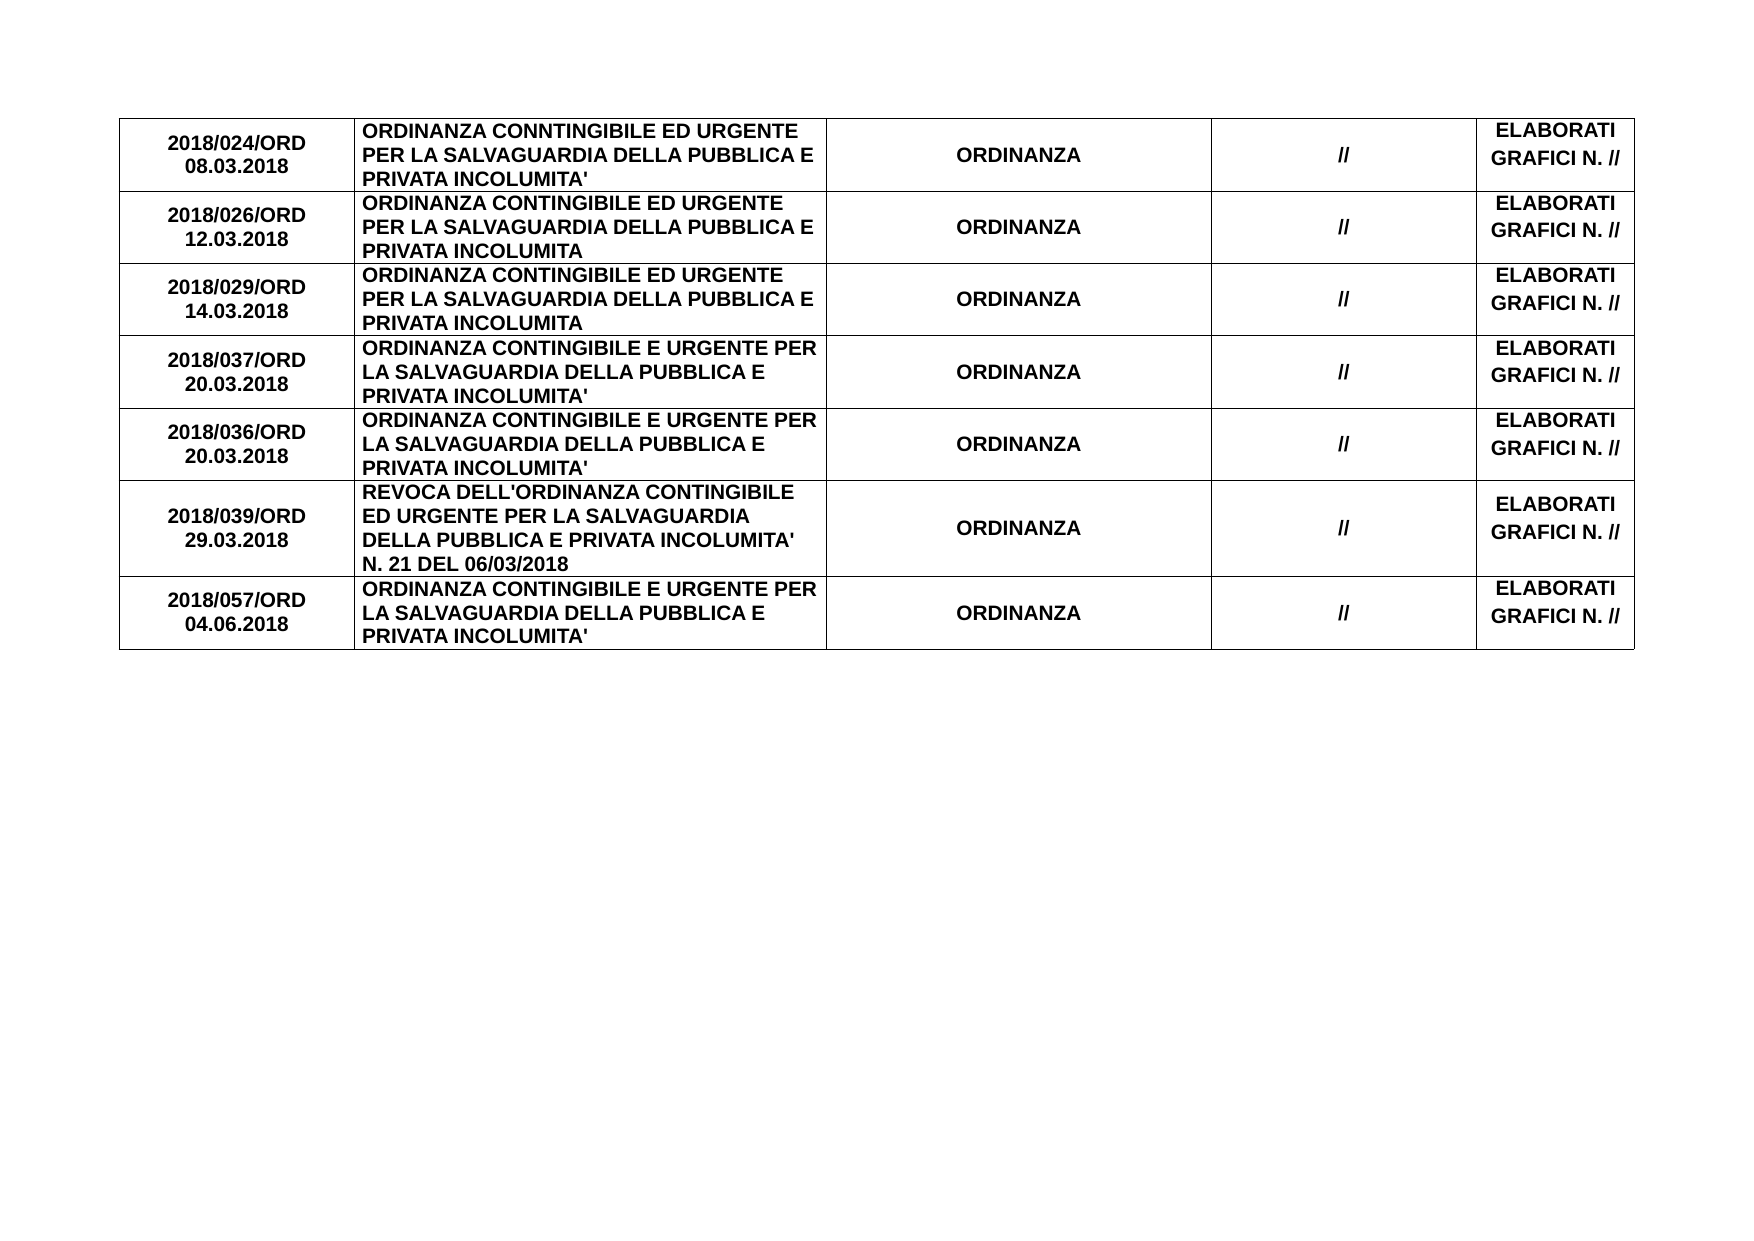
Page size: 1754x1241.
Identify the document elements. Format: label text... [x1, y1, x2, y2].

table_cell 2018/024/ORD 08.03.2018 [120, 119, 354, 191]
table_cell ORDINANZA [827, 481, 1211, 576]
table_cell 2018/037/ORD 20.03.2018 [120, 336, 354, 408]
table_cell ELABORATI GRAFICI N. // [1477, 409, 1634, 480]
table_cell ORDINANZA CONTINGIBILE E URGENTE PER LA SALVAGUARDIA DELLA PUBBLICA E PRIVATA INCOLUMITA' [355, 336, 826, 408]
table_cell ORDINANZA [827, 264, 1211, 335]
table_cell ELABORATI GRAFICI N. // [1477, 119, 1634, 191]
table_cell ORDINANZA [827, 192, 1211, 263]
table_cell ELABORATI GRAFICI N. // [1477, 481, 1634, 576]
table_cell ORDINANZA CONTINGIBILE E URGENTE PER LA SALVAGUARDIA DELLA PUBBLICA E PRIVATA INCOLUMITA' [355, 577, 826, 648]
table_cell 2018/057/ORD 04.06.2018 [120, 577, 354, 648]
table_cell 2018/029/ORD 14.03.2018 [120, 264, 354, 335]
table_cell ORDINANZA CONTINGIBILE E URGENTE PER LA SALVAGUARDIA DELLA PUBBLICA E PRIVATA INCOLUMITA' [355, 409, 826, 480]
table_cell ORDINANZA [827, 336, 1211, 408]
table_cell 2018/026/ORD 12.03.2018 [120, 192, 354, 263]
table_cell ELABORATI GRAFICI N. // [1477, 577, 1634, 648]
table_cell // [1212, 481, 1476, 576]
table_cell ORDINANZA [827, 577, 1211, 648]
table_cell // [1212, 577, 1476, 648]
table_cell // [1212, 336, 1476, 408]
table_cell ORDINANZA [827, 409, 1211, 480]
table_cell ELABORATI GRAFICI N. // [1477, 192, 1634, 263]
table_cell // [1212, 119, 1476, 191]
table_cell // [1212, 264, 1476, 335]
table_cell // [1212, 409, 1476, 480]
table_cell ELABORATI GRAFICI N. // [1477, 264, 1634, 335]
table_cell ELABORATI GRAFICI N. // [1477, 336, 1634, 408]
table_cell 2018/039/ORD 29.03.2018 [120, 481, 354, 576]
table_cell 2018/036/ORD 20.03.2018 [120, 409, 354, 480]
table_cell ORDINANZA CONTINGIBILE ED URGENTE PER LA SALVAGUARDIA DELLA PUBBLICA E PRIVATA INCOLUMITA [355, 264, 826, 335]
table_cell ORDINANZA CONNTINGIBILE ED URGENTE PER LA SALVAGUARDIA DELLA PUBBLICA E PRIVATA INCOLUMITA' [355, 119, 826, 191]
table_cell ORDINANZA [827, 119, 1211, 191]
table_cell ORDINANZA CONTINGIBILE ED URGENTE PER LA SALVAGUARDIA DELLA PUBBLICA E PRIVATA INCOLUMITA [355, 192, 826, 263]
table_cell // [1212, 192, 1476, 263]
table_cell REVOCA DELL'ORDINANZA CONTINGIBILE ED URGENTE PER LA SALVAGUARDIA DELLA PUBBLICA E PRIVATA INCOLUMITA' N. 21 DEL 06/03/2018 [355, 481, 826, 576]
